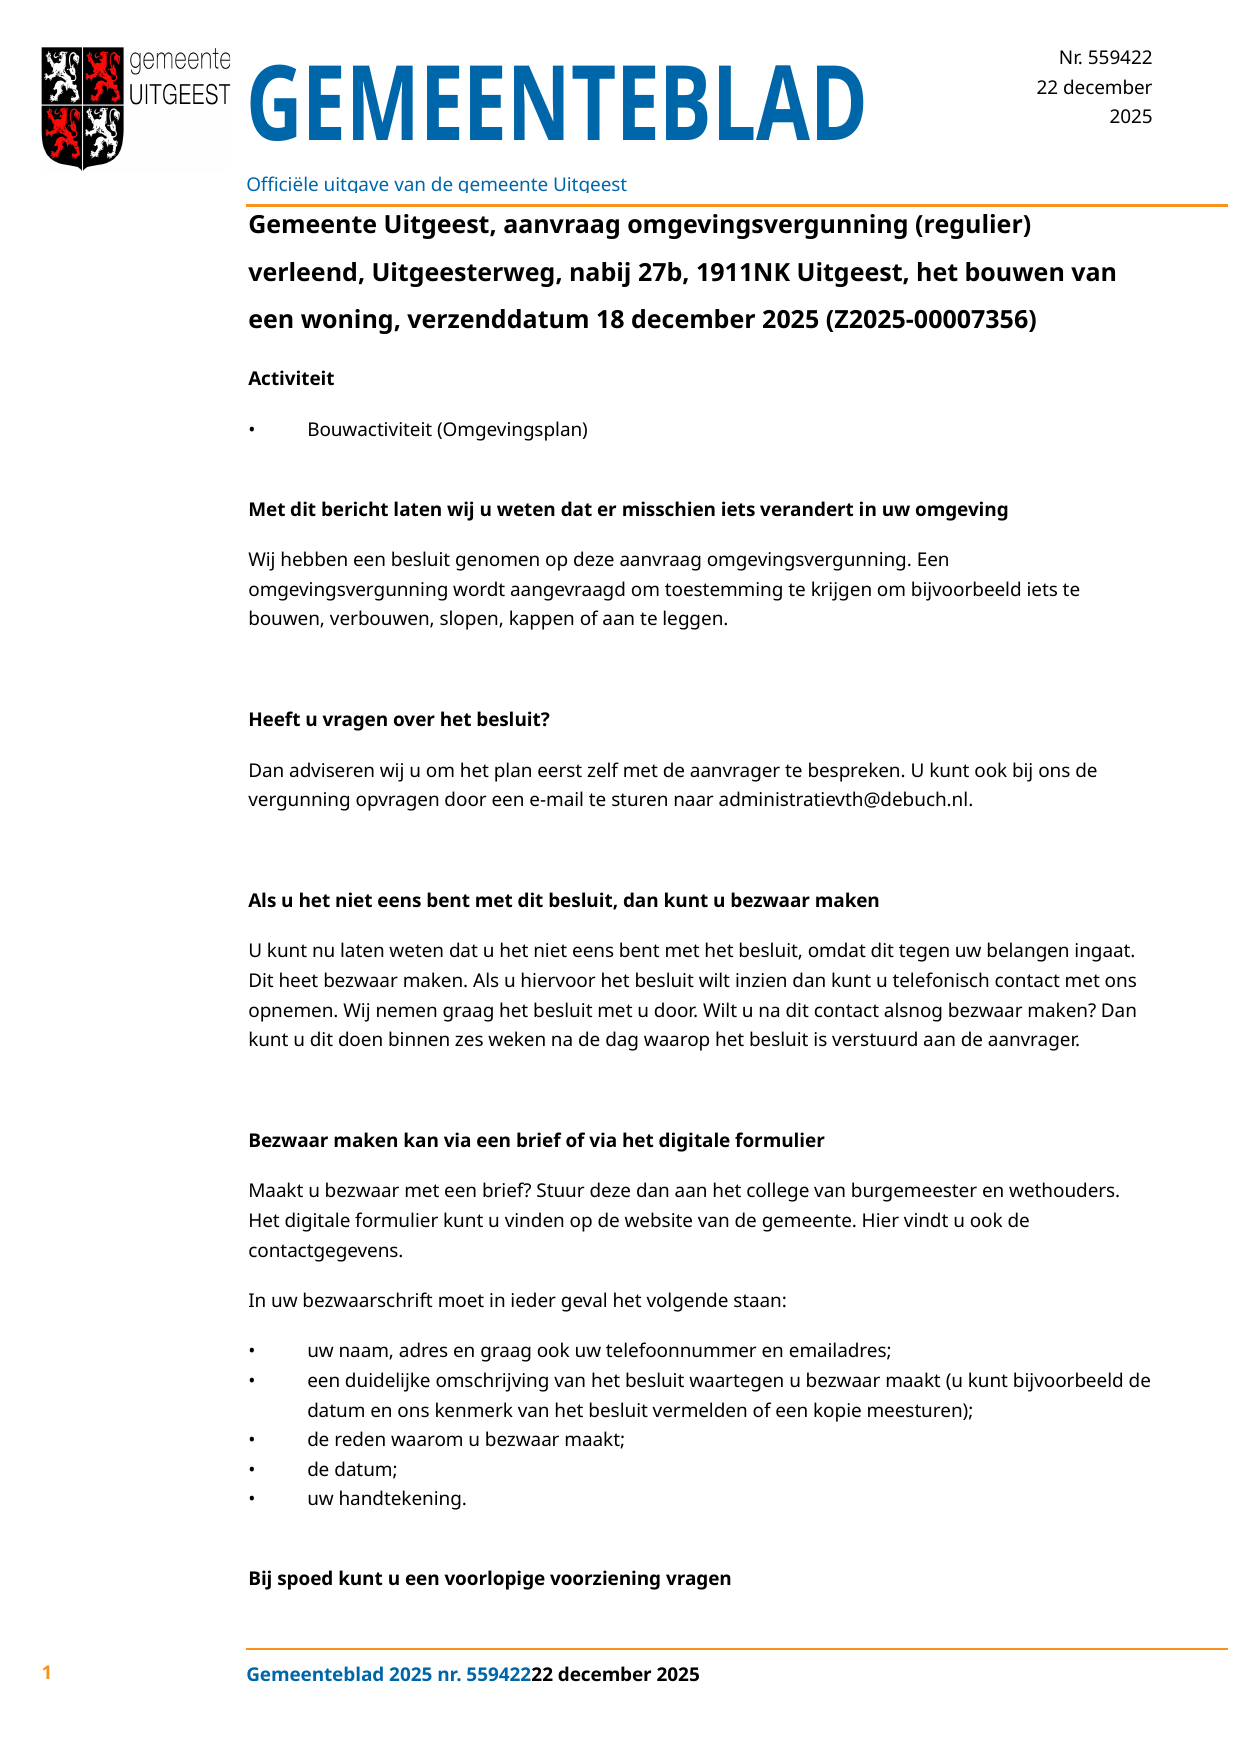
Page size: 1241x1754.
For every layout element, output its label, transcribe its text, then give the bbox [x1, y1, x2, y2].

text Bij spoed kunt u een voorlopige voorziening vragen [248, 1566, 1152, 1591]
text Als u het niet eens bent met dit besluit, dan kunt u bezwaar maken [248, 887, 1152, 913]
text Met dit bericht laten wij u weten dat er misschien iets verandert in uw omgeving [248, 496, 1152, 522]
text Gemeente Uitgeest, aanvraag omgevingsvergunning (regulier) verleend, Uitgeesterweg, nabij 27b, 1911NK Uitgeest, het bouwen van een woning, verzenddatum 18 december 2025 (Z2025-00007356) [248, 207, 1152, 336]
text U kunt nu laten weten dat u het niet eens bent met het besluit, omdat dit tegen uw belangen ingaat. Dit heet bezwaar maken. Als u hiervoor het besluit wilt inzien dan kunt u telefonisch contact met ons opnemen. Wij nemen graag het besluit met u door. Wilt u na dit contact alsnog bezwaar maken? Dan kunt u dit doen binnen zes weken na de dag waarop het besluit is verstuurd aan de aanvrager. [248, 938, 1152, 1052]
text Wij hebben een besluit genomen op deze aanvraag omgevingsvergunning. Een omgevingsvergunning wordt aangevraagd om toestemming te krijgen om bijvoorbeeld iets te bouwen, verbouwen, slopen, kappen of aan te leggen. [248, 546, 1152, 631]
list uw handtekening. [248, 1486, 1152, 1511]
text In uw bezwaarschrift moet in ieder geval het volgende staan: [248, 1287, 1152, 1313]
picture [41, 47, 231, 172]
list de datum; [248, 1456, 1152, 1482]
list uw naam, adres en graag ook uw telefoonnummer en emailadres; [248, 1338, 1152, 1363]
text Heeft u vragen over het besluit? [248, 706, 1152, 732]
text Dan adviseren wij u om het plan eerst zelf met de aanvrager te bespreken. U kunt ook bij ons de vergunning opvragen door een e-mail te sturen naar administratievth@debuch.nl. [248, 757, 1152, 812]
text Activiteit [248, 366, 1152, 391]
list de reden waarom u bezwaar maakt; [248, 1426, 1152, 1452]
text Bezwaar maken kan via een brief of via het digitale formulier [248, 1127, 1152, 1153]
list een duidelijke omschrijving van het besluit waartegen u bezwaar maakt (u kunt bijvoorbeeld de datum en ons kenmerk van het besluit vermelden of een kopie meesturen); [248, 1367, 1152, 1422]
list Bouwactiviteit (Omgevingsplan) [248, 416, 1152, 442]
text Maakt u bezwaar met een brief? Stuur deze dan aan het college van burgemeester en wethouders. Het digitale formulier kunt u vinden op de website van de gemeente. Hier vindt u ook de contactgegevens. [248, 1178, 1152, 1262]
